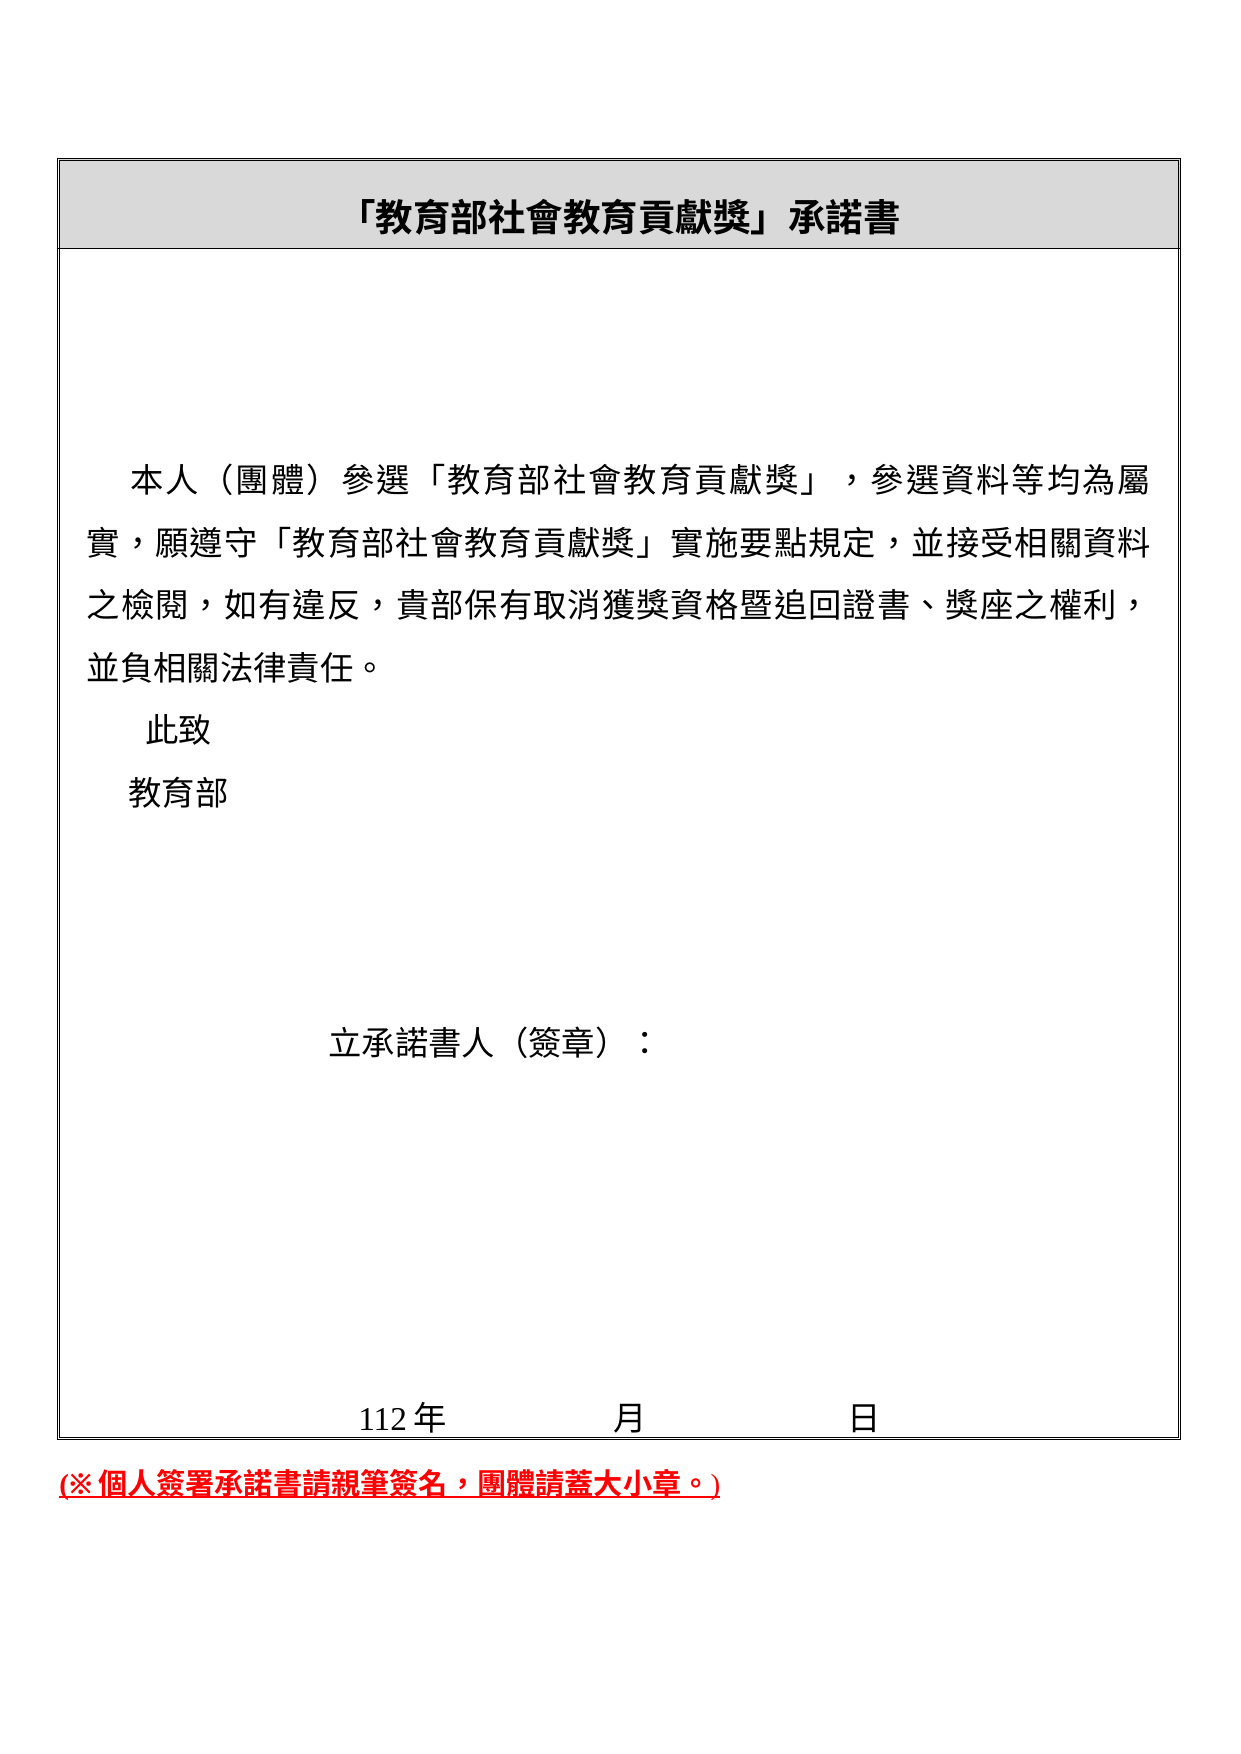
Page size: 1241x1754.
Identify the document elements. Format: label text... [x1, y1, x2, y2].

table_cell 本人（團體）參選「教育部社會教育貢獻獎」，參選資料等均為屬實，願遵守「教育部社會教育貢獻獎」實施要點規定，並接受相關資料之檢閱，如有違反，貴部保有取消獲獎資格暨追回證書、獎座之權利，並負相關法律責任。 此致 教育部 立承諾書人（簽章）： 112年 月 日 [60, 249, 1178, 1437]
text (※個人簽署承諾書請親筆簽名，團體請蓋大小章。) [59, 1440, 1181, 1502]
table_header 「教育部社會教育貢獻獎」承諾書 [60, 161, 1178, 248]
